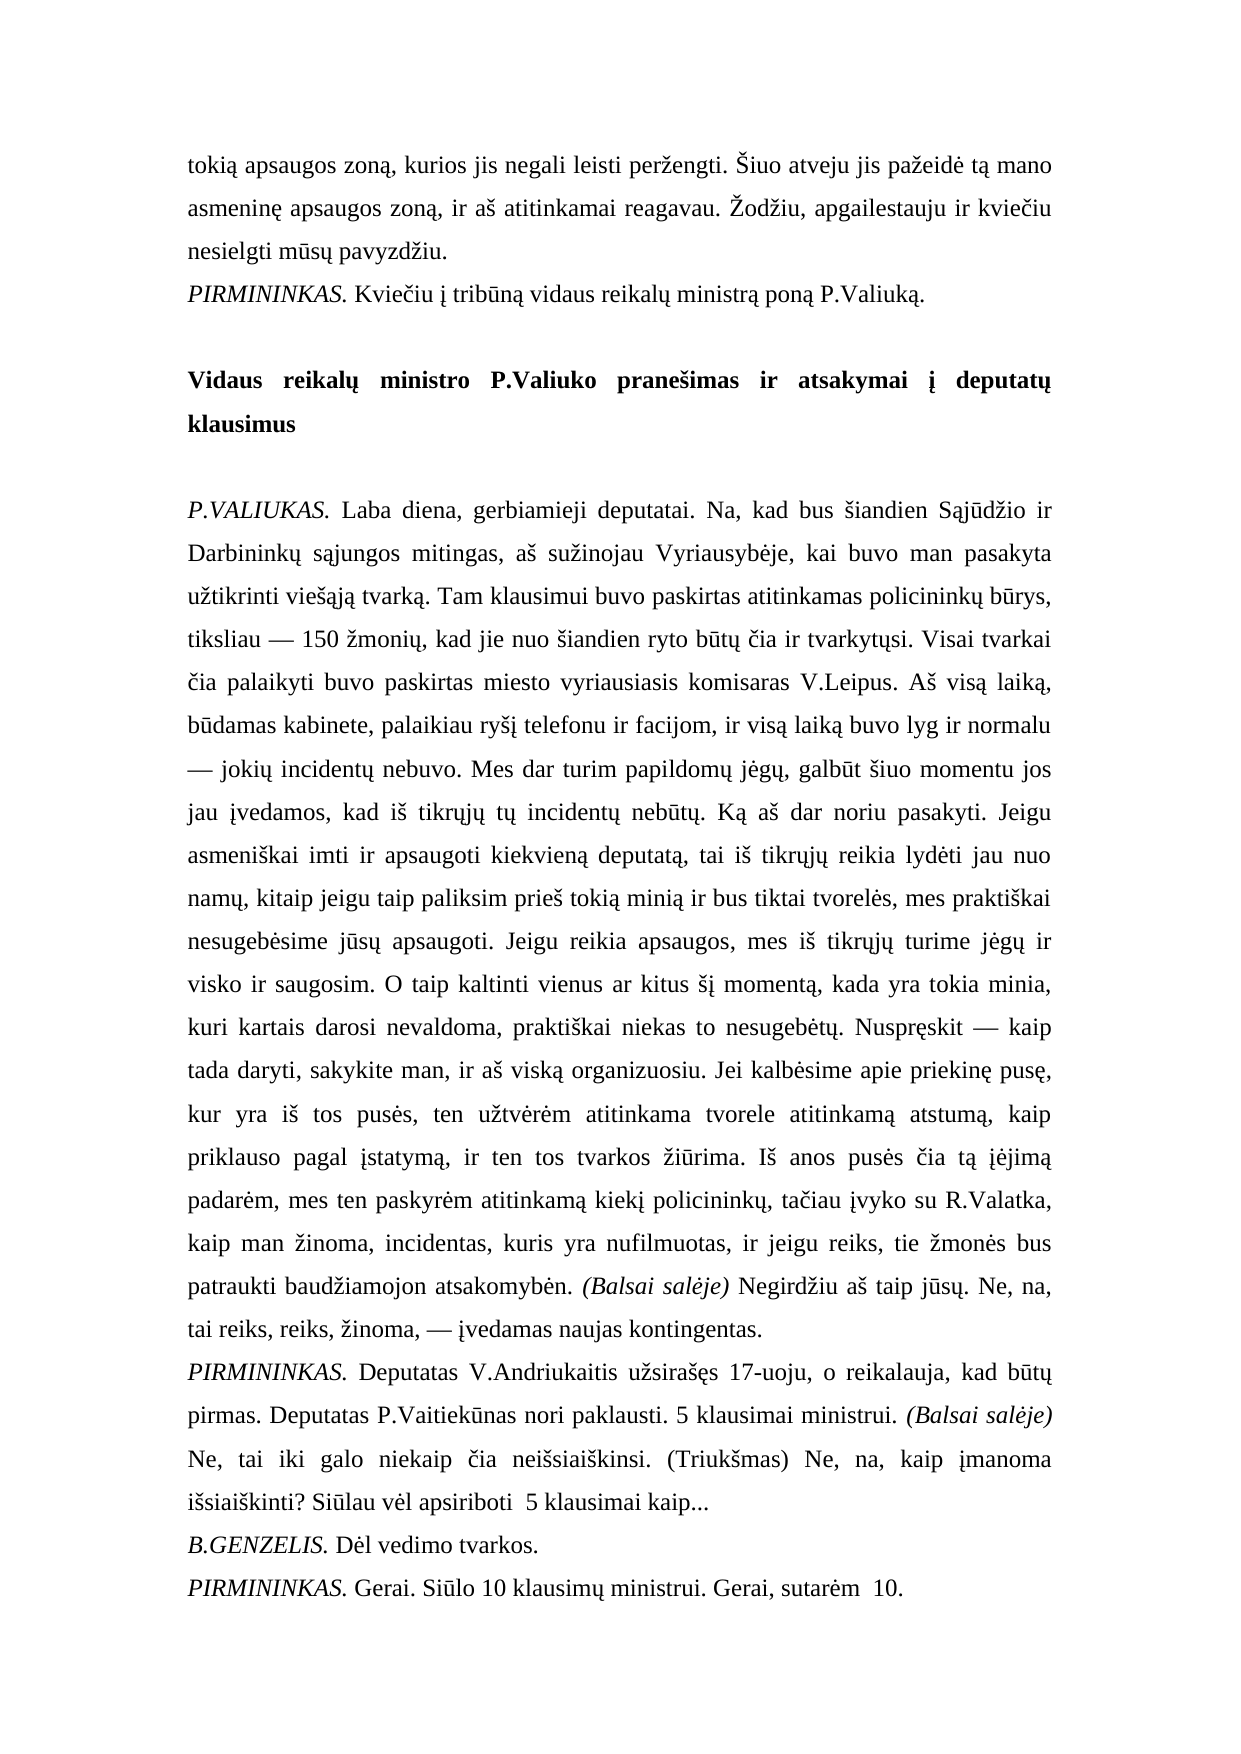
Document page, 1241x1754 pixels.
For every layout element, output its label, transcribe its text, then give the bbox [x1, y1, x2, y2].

text PIRMININKAS. Deputatas V.Andriukaitis užsirašęs 17-uoju, o reikalauja, kad būtų pirmas. Deputatas P.Vaitiekūnas nori paklausti. 5 klausimai ministrui. (Balsai salėje) Ne, tai iki galo niekaip čia neišsiaiškinsi. (Triukšmas) Ne, na, kaip įmanoma išsiaiškinti? Siūlau vėl apsiriboti 5 klausimai kaip... [187, 1357, 1053, 1516]
text tokią apsaugos zoną, kurios jis negali leisti peržengti. Šiuo atveju jis pažeidė tą mano asmeninę apsaugos zoną, ir aš atitinkamai reagavau. Žodžiu, apgailestauju ir kviečiu nesielgti mūsų pavyzdžiu. [187, 150, 1053, 265]
text B.GENZELIS. Dėl vedimo tvarkos. [187, 1530, 1053, 1559]
text PIRMININKAS. Gerai. Siūlo 10 klausimų ministrui. Gerai, sutarėm 10. [187, 1573, 1053, 1602]
subtitle Vidaus reikalų ministro P.Valiuko pranešimas ir atsakymai į deputatų klausimus [187, 366, 1053, 437]
text PIRMININKAS. Kviečiu į tribūną vidaus reikalų ministrą poną P.Valiuką. [187, 279, 1053, 308]
text P.VALIUKAS. Laba diena, gerbiamieji deputatai. Na, kad bus šiandien Sąjūdžio ir Darbininkų sąjungos mitingas, aš sužinojau Vyriausybėje, kai buvo man pasakyta užtikrinti viešąją tvarką. Tam klausimui buvo paskirtas atitinkamas policininkų būrys, tiksliau — 150 žmonių, kad jie nuo šiandien ryto būtų čia ir tvarkytųsi. Visai tvarkai čia palaikyti buvo paskirtas miesto vyriausiasis komisaras V.Leipus. Aš visą laiką, būdamas kabinete, palaikiau ryšį telefonu ir facijom, ir visą laiką buvo lyg ir normalu — jokių incidentų nebuvo. Mes dar turim papildomų jėgų, galbūt šiuo momentu jos jau įvedamos, kad iš tikrųjų tų incidentų nebūtų. Ką aš dar noriu pasakyti. Jeigu asmeniškai imti ir apsaugoti kiekvieną deputatą, tai iš tikrųjų reikia lydėti jau nuo namų, kitaip jeigu taip paliksim prieš tokią minią ir bus tiktai tvorelės, mes praktiškai nesugebėsime jūsų apsaugoti. Jeigu reikia apsaugos, mes iš tikrųjų turime jėgų ir visko ir saugosim. O taip kaltinti vienus ar kitus šį momentą, kada yra tokia minia, kuri kartais darosi nevaldoma, praktiškai niekas to nesugebėtų. Nuspręskit — kaip tada daryti, sakykite man, ir aš viską organizuosiu. Jei kalbėsime apie priekinę pusę, kur yra iš tos pusės, ten užtvėrėm atitinkama tvorele atitinkamą atstumą, kaip priklauso pagal įstatymą, ir ten tos tvarkos žiūrima. Iš anos pusės čia tą įėjimą padarėm, mes ten paskyrėm atitinkamą kiekį policininkų, tačiau įvyko su R.Valatka, kaip man žinoma, incidentas, kuris yra nufilmuotas, ir jeigu reiks, tie žmonės bus patraukti baudžiamojon atsakomybėn. (Balsai salėje) Negirdžiu aš taip jūsų. Ne, na, tai reiks, reiks, žinoma, — įvedamas naujas kontingentas. [187, 495, 1053, 1343]
